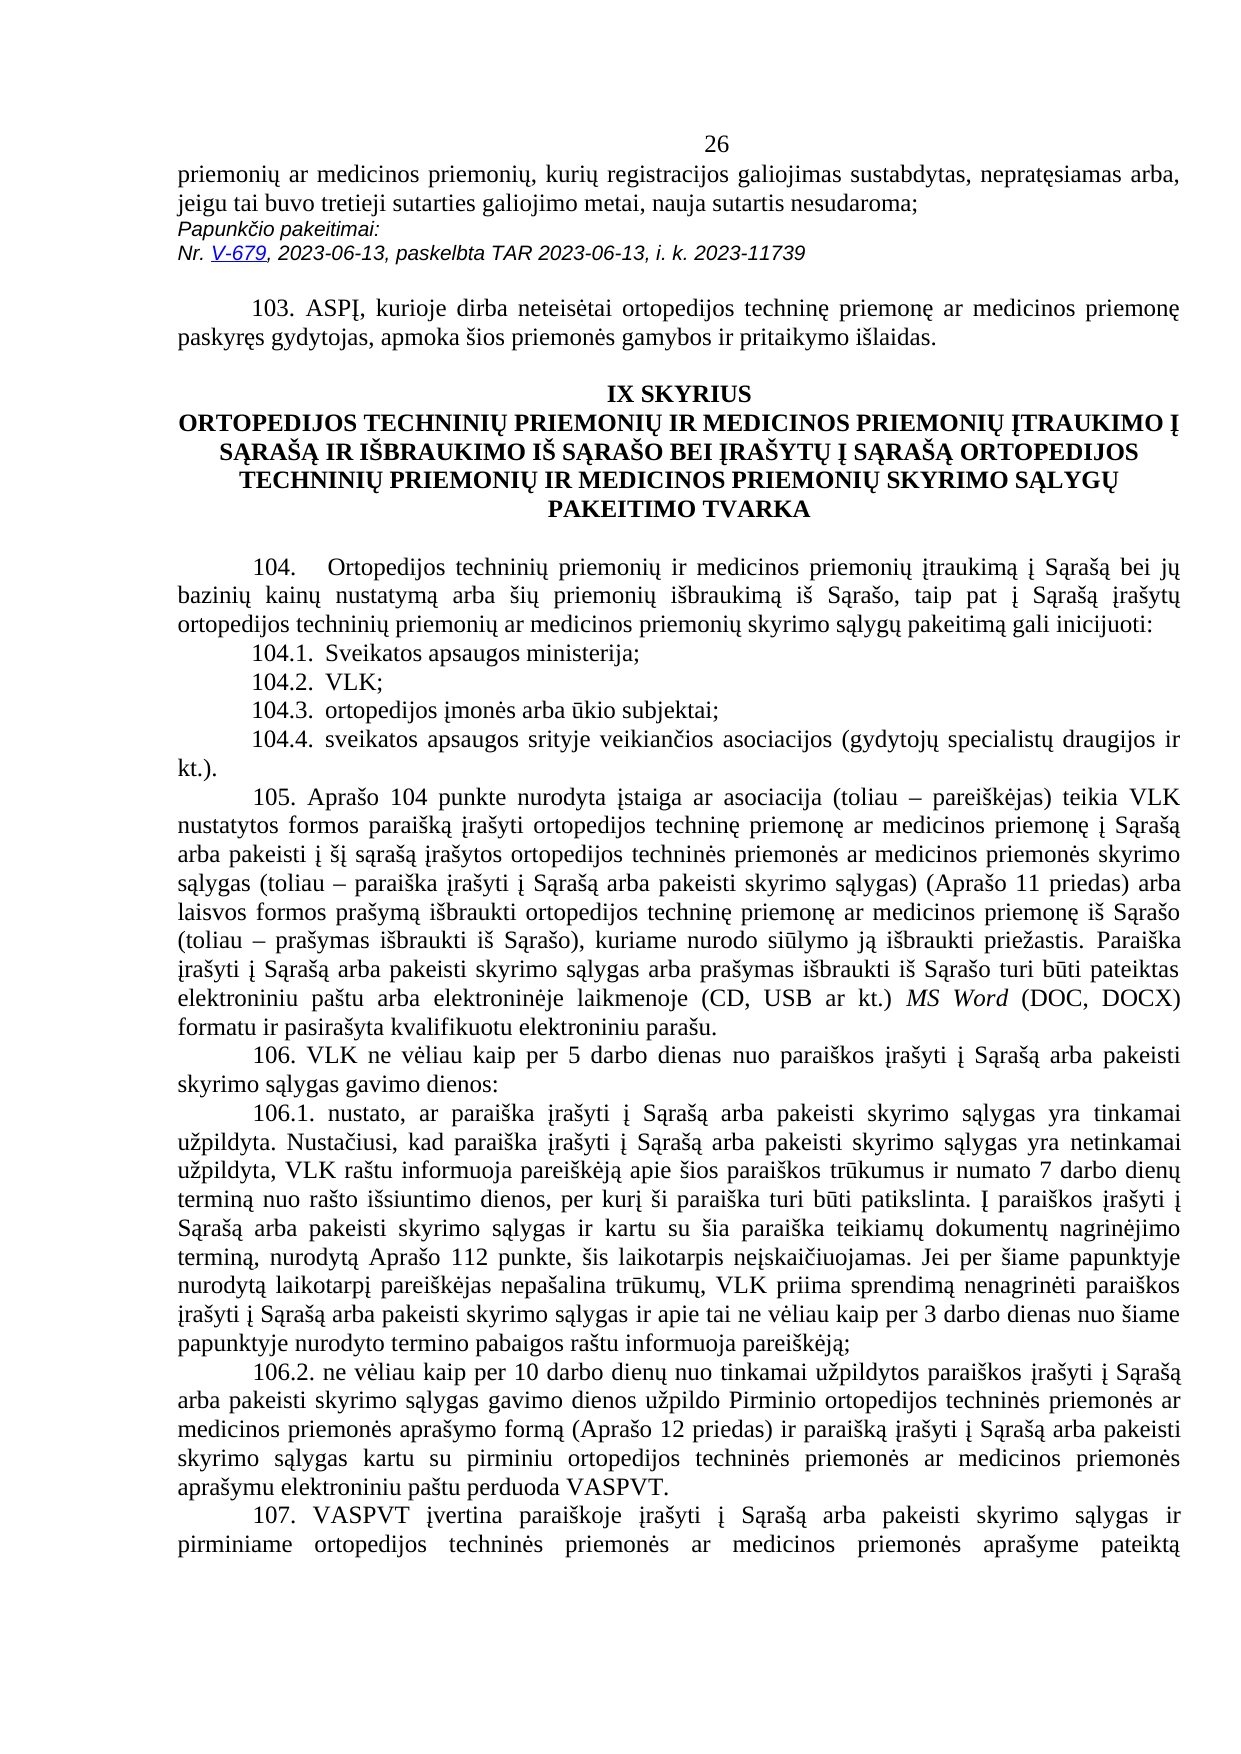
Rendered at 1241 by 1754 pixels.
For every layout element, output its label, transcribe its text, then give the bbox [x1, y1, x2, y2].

text 105. Aprašo 104 punkte nurodyta įstaiga ar asociacija (toliau – pareiškėjas) teikia VLK nustatytos formos paraišką įrašyti ortopedijos techninę priemonę ar medicinos priemonę į Sąrašą arba pakeisti į šį sąrašą įrašytos ortopedijos techninės priemonės ar medicinos priemonės skyrimo sąlygas (toliau – paraiška įrašyti į Sąrašą arba pakeisti skyrimo sąlygas) (Aprašo 11 priedas) arba laisvos formos prašymą išbraukti ortopedijos techninę priemonę ar medicinos priemonę iš Sąrašo (toliau – prašymas išbraukti iš Sąrašo), kuriame nurodo siūlymo ją išbraukti priežastis. Paraiška įrašyti į Sąrašą arba pakeisti skyrimo sąlygas arba prašymas išbraukti iš Sąrašo turi būti pateiktas elektroniniu paštu arba elektroninėje laikmenoje (CD, USB ar kt.) MS Word (DOC, DOCX) formatu ir pasirašyta kvalifikuotu elektroniniu parašu. [177, 782, 1181, 1041]
text priemonių ar medicinos priemonių, kurių registracijos galiojimas sustabdytas, nepratęsiamas arba, jeigu tai buvo tretieji sutarties galiojimo metai, nauja sutartis nesudaroma; [177, 159, 1181, 216]
text ORTOPEDIJOS TECHNINIŲ PRIEMONIŲ IR MEDICINOS PRIEMONIŲ ĮTRAUKIMO Į SĄRAŠĄ IR IŠBRAUKIMO IŠ SĄRAŠO BEI ĮRAŠYTŲ Į SĄRAŠĄ ORTOPEDIJOS TECHNINIŲ PRIEMONIŲ IR MEDICINOS PRIEMONIŲ SKYRIMO SĄLYGŲ PAKEITIMO TVARKA [177, 408, 1181, 523]
text 104.3. ortopedijos įmonės arba ūkio subjektai; [177, 696, 1181, 724]
text 104.2. VLK; [177, 667, 1181, 696]
text 104.1. Sveikatos apsaugos ministerija; [177, 638, 1181, 667]
text 106. VLK ne vėliau kaip per 5 darbo dienas nuo paraiškos įrašyti į Sąrašą arba pakeisti skyrimo sąlygas gavimo dienos: [177, 1041, 1181, 1098]
text 103. ASPĮ, kurioje dirba neteisėtai ortopedijos techninę priemonę ar medicinos priemonę paskyręs gydytojas, apmoka šios priemonės gamybos ir pritaikymo išlaidas. [177, 293, 1181, 351]
text IX SKYRIUS [177, 379, 1181, 408]
text 107. VASPVT įvertina paraiškoje įrašyti į Sąrašą arba pakeisti skyrimo sąlygas ir pirminiame ortopedijos techninės priemonės ar medicinos priemonės aprašyme pateiktą [177, 1501, 1181, 1558]
text Papunkčio pakeitimai: [177, 216, 1181, 240]
text 104. Ortopedijos techninių priemonių ir medicinos priemonių įtraukimą į Sąrašą bei jų bazinių kainų nustatymą arba šių priemonių išbraukimą iš Sąrašo, taip pat į Sąrašą įrašytų ortopedijos techninių priemonių ar medicinos priemonių skyrimo sąlygų pakeitimą gali inicijuoti: [177, 552, 1181, 638]
text 104.4. sveikatos apsaugos srityje veikiančios asociacijos (gydytojų specialistų draugijos ir kt.). [177, 724, 1181, 782]
text Nr. V-679, 2023-06-13, paskelbta TAR 2023-06-13, i. k. 2023-11739 [177, 240, 1181, 264]
text 106.1. nustato, ar paraiška įrašyti į Sąrašą arba pakeisti skyrimo sąlygas yra tinkamai užpildyta. Nustačiusi, kad paraiška įrašyti į Sąrašą arba pakeisti skyrimo sąlygas yra netinkamai užpildyta, VLK raštu informuoja pareiškėją apie šios paraiškos trūkumus ir numato 7 darbo dienų terminą nuo rašto išsiuntimo dienos, per kurį ši paraiška turi būti patikslinta. Į paraiškos įrašyti į Sąrašą arba pakeisti skyrimo sąlygas ir kartu su šia paraiška teikiamų dokumentų nagrinėjimo terminą, nurodytą Aprašo 112 punkte, šis laikotarpis neįskaičiuojamas. Jei per šiame papunktyje nurodytą laikotarpį pareiškėjas nepašalina trūkumų, VLK priima sprendimą nenagrinėti paraiškos įrašyti į Sąrašą arba pakeisti skyrimo sąlygas ir apie tai ne vėliau kaip per 3 darbo dienas nuo šiame papunktyje nurodyto termino pabaigos raštu informuoja pareiškėją; [177, 1098, 1181, 1357]
text 106.2. ne vėliau kaip per 10 darbo dienų nuo tinkamai užpildytos paraiškos įrašyti į Sąrašą arba pakeisti skyrimo sąlygas gavimo dienos užpildo Pirminio ortopedijos techninės priemonės ar medicinos priemonės aprašymo formą (Aprašo 12 priedas) ir paraišką įrašyti į Sąrašą arba pakeisti skyrimo sąlygas kartu su pirminiu ortopedijos techninės priemonės ar medicinos priemonės aprašymu elektroniniu paštu perduoda VASPVT. [177, 1357, 1181, 1501]
